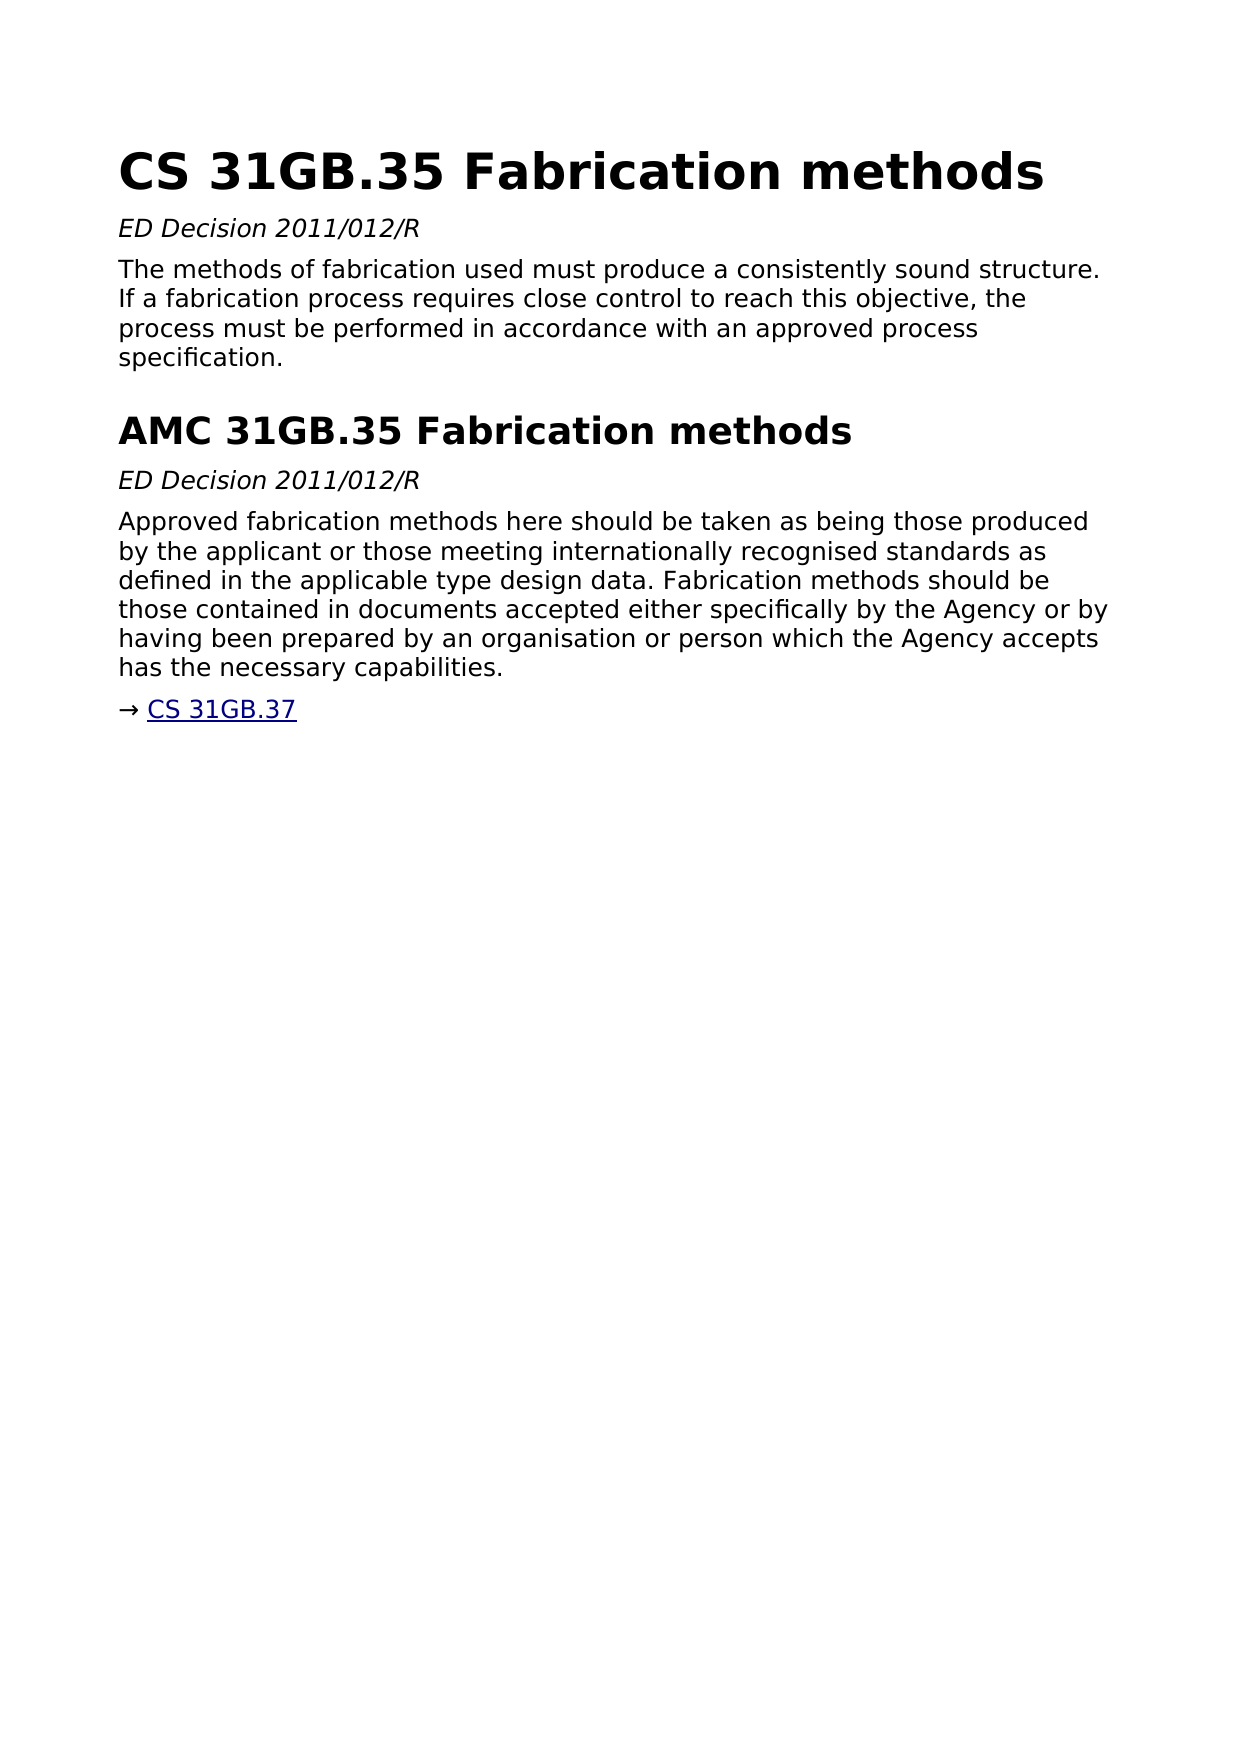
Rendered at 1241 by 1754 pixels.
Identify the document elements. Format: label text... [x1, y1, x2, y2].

text ED Decision 2011/012/R [118, 214, 1122, 243]
subtitle AMC 31GB.35 Fabrication methods [118, 410, 1122, 453]
text ED Decision 2011/012/R [118, 466, 1122, 495]
subtitle CS 31GB.35 Fabrication methods [118, 143, 1122, 201]
text The methods of fabrication used must produce a consistently sound structure. If a fabrication process requires close control to reach this objective, the process must be performed in accordance with an approved process specification. [118, 256, 1122, 372]
text → CS 31GB.37 [118, 695, 1122, 724]
text Approved fabrication methods here should be taken as being those produced by the applicant or those meeting internationally recognised standards as defined in the applicable type design data. Fabrication methods should be those contained in documents accepted either specifically by the Agency or by having been prepared by an organisation or person which the Agency accepts has the necessary capabilities. [118, 507, 1122, 682]
